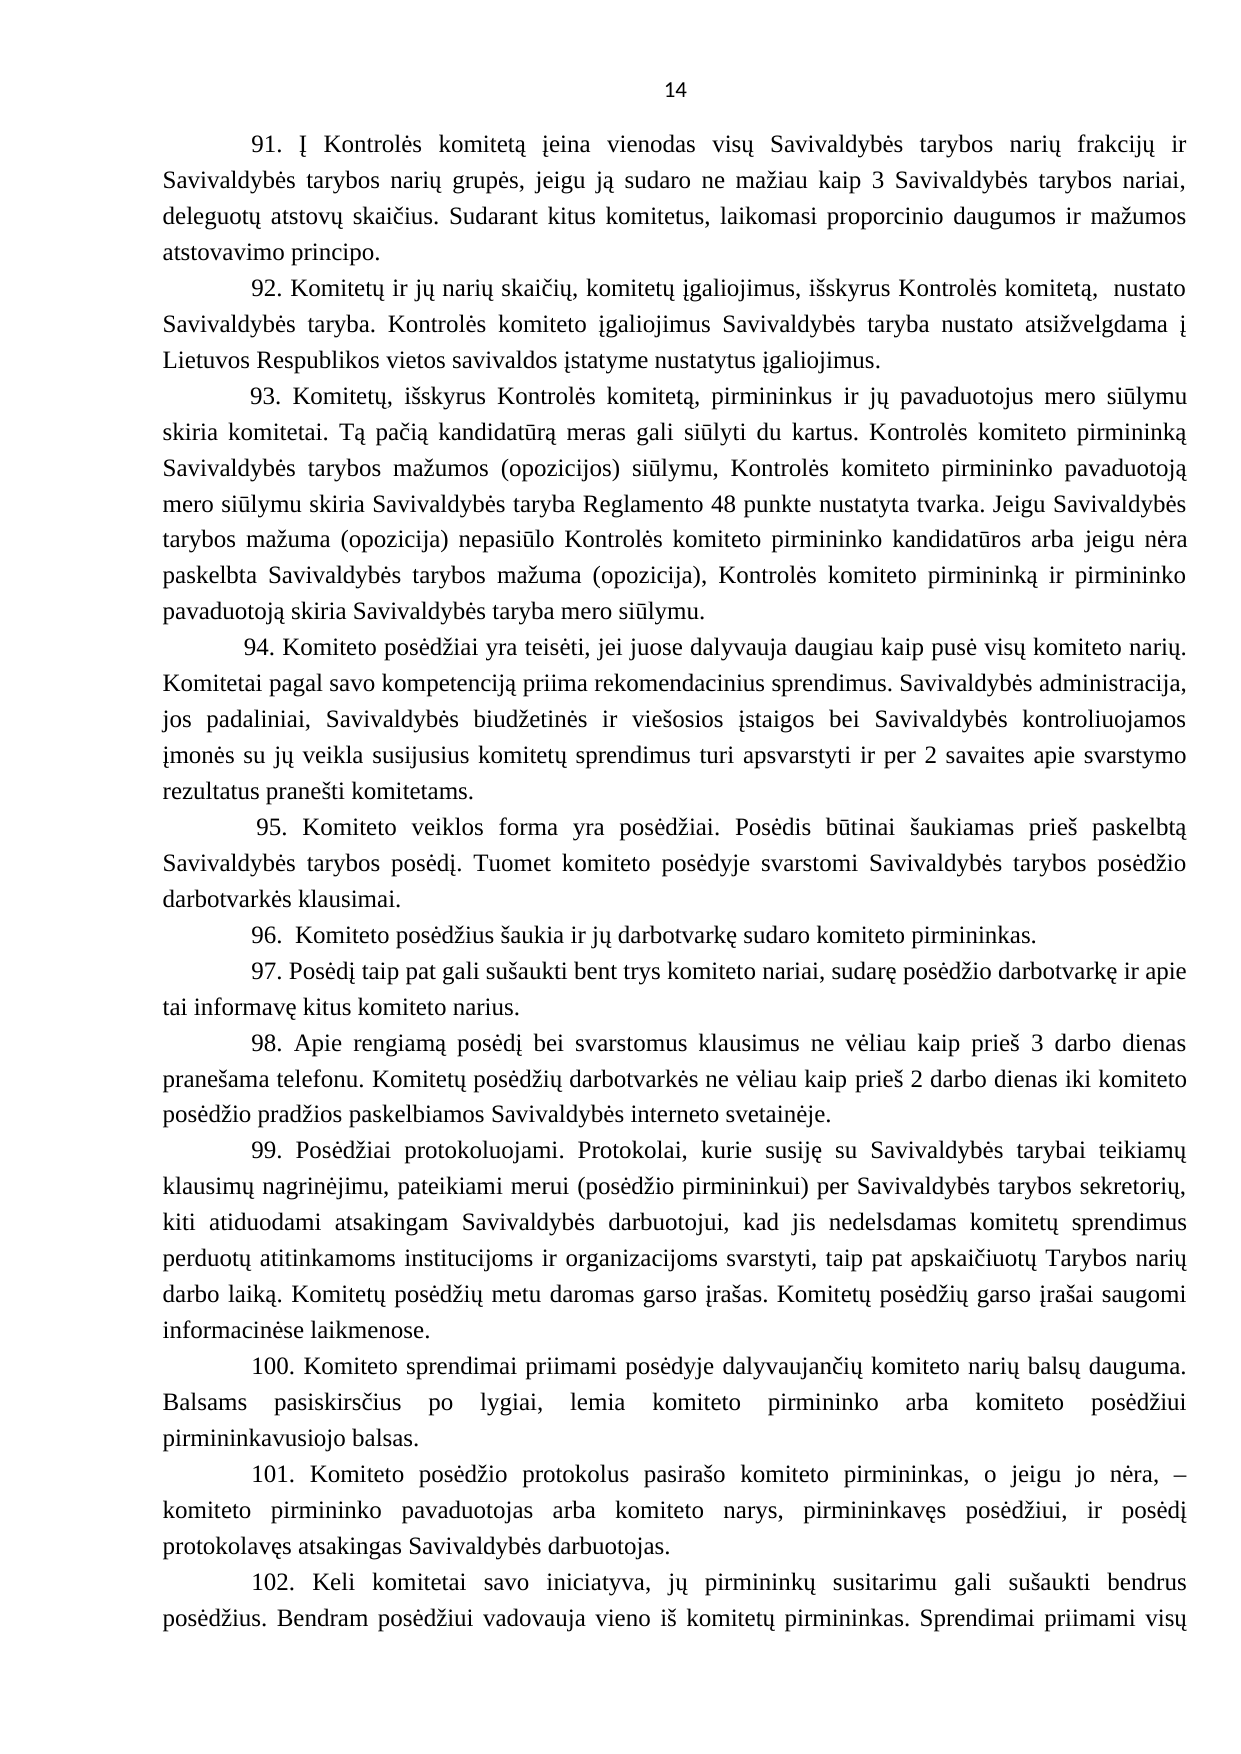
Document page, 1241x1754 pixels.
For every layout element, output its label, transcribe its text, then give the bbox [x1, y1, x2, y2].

text 98. Apie rengiamą posėdį bei svarstomus klausimus ne vėliau kaip prieš 3 darbo dienas pranešama telefonu. Komitetų posėdžių darbotvarkės ne vėliau kaip prieš 2 darbo dienas iki komiteto posėdžio pradžios paskelbiamos Savivaldybės interneto svetainėje. [162, 1028, 1187, 1128]
text 92. Komitetų ir jų narių skaičių, komitetų įgaliojimus, išskyrus Kontrolės komitetą, nustato Savivaldybės taryba. Kontrolės komiteto įgaliojimus Savivaldybės taryba nustato atsižvelgdama į Lietuvos Respublikos vietos savivaldos įstatyme nustatytus įgaliojimus. [162, 273, 1187, 374]
text 97. Posėdį taip pat gali sušaukti bent trys komiteto nariai, sudarę posėdžio darbotvarkę ir apie tai informavę kitus komiteto narius. [162, 956, 1187, 1021]
text 95. Komiteto veiklos forma yra posėdžiai. Posėdis būtinai šaukiamas prieš paskelbtą Savivaldybės tarybos posėdį. Tuomet komiteto posėdyje svarstomi Savivaldybės tarybos posėdžio darbotvarkės klausimai. [162, 812, 1187, 913]
text 91. Į Kontrolės komitetą įeina vienodas visų Savivaldybės tarybos narių frakcijų ir Savivaldybės tarybos narių grupės, jeigu ją sudaro ne mažiau kaip 3 Savivaldybės tarybos nariai, deleguotų atstovų skaičius. Sudarant kitus komitetus, laikomasi proporcinio daugumos ir mažumos atstovavimo principo. [162, 129, 1187, 266]
text 102. Keli komitetai savo iniciatyva, jų pirmininkų susitarimu gali sušaukti bendrus posėdžius. Bendram posėdžiui vadovauja vieno iš komitetų pirmininkas. Sprendimai priimami visų [162, 1567, 1187, 1631]
text 96. Komiteto posėdžius šaukia ir jų darbotvarkę sudaro komiteto pirmininkas. [162, 920, 1187, 949]
text 100. Komiteto sprendimai priimami posėdyje dalyvaujančių komiteto narių balsų dauguma. Balsams pasiskirsčius po lygiai, lemia komiteto pirmininko arba komiteto posėdžiui pirmininkavusiojo balsas. [162, 1351, 1187, 1452]
text 101. Komiteto posėdžio protokolus pasirašo komiteto pirmininkas, o jeigu jo nėra, – komiteto pirmininko pavaduotojas arba komiteto narys, pirmininkavęs posėdžiui, ir posėdį protokolavęs atsakingas Savivaldybės darbuotojas. [162, 1459, 1187, 1559]
text 99. Posėdžiai protokoluojami. Protokolai, kurie susiję su Savivaldybės tarybai teikiamų klausimų nagrinėjimu, pateikiami merui (posėdžio pirmininkui) per Savivaldybės tarybos sekretorių, kiti atiduodami atsakingam Savivaldybės darbuotojui, kad jis nedelsdamas komitetų sprendimus perduotų atitinkamoms institucijoms ir organizacijoms svarstyti, taip pat apskaičiuotų Tarybos narių darbo laiką. Komitetų posėdžių metu daromas garso įrašas. Komitetų posėdžių garso įrašai saugomi informacinėse laikmenose. [162, 1136, 1187, 1344]
text 94. Komiteto posėdžiai yra teisėti, jei juose dalyvauja daugiau kaip pusė visų komiteto narių. Komitetai pagal savo kompetenciją priima rekomendacinius sprendimus. Savivaldybės administracija, jos padaliniai, Savivaldybės biudžetinės ir viešosios įstaigos bei Savivaldybės kontroliuojamos įmonės su jų veikla susijusius komitetų sprendimus turi apsvarstyti ir per 2 savaites apie svarstymo rezultatus pranešti komitetams. [162, 632, 1187, 805]
text 93. Komitetų, išskyrus Kontrolės komitetą, pirmininkus ir jų pavaduotojus mero siūlymu skiria komitetai. Tą pačią kandidatūrą meras gali siūlyti du kartus. Kontrolės komiteto pirmininką Savivaldybės tarybos mažumos (opozicijos) siūlymu, Kontrolės komiteto pirmininko pavaduotoją mero siūlymu skiria Savivaldybės taryba Reglamento 48 punkte nustatyta tvarka. Jeigu Savivaldybės tarybos mažuma (opozicija) nepasiūlo Kontrolės komiteto pirmininko kandidatūros arba jeigu nėra paskelbta Savivaldybės tarybos mažuma (opozicija), Kontrolės komiteto pirmininką ir pirmininko pavaduotoją skiria Savivaldybės taryba mero siūlymu. [162, 381, 1187, 625]
